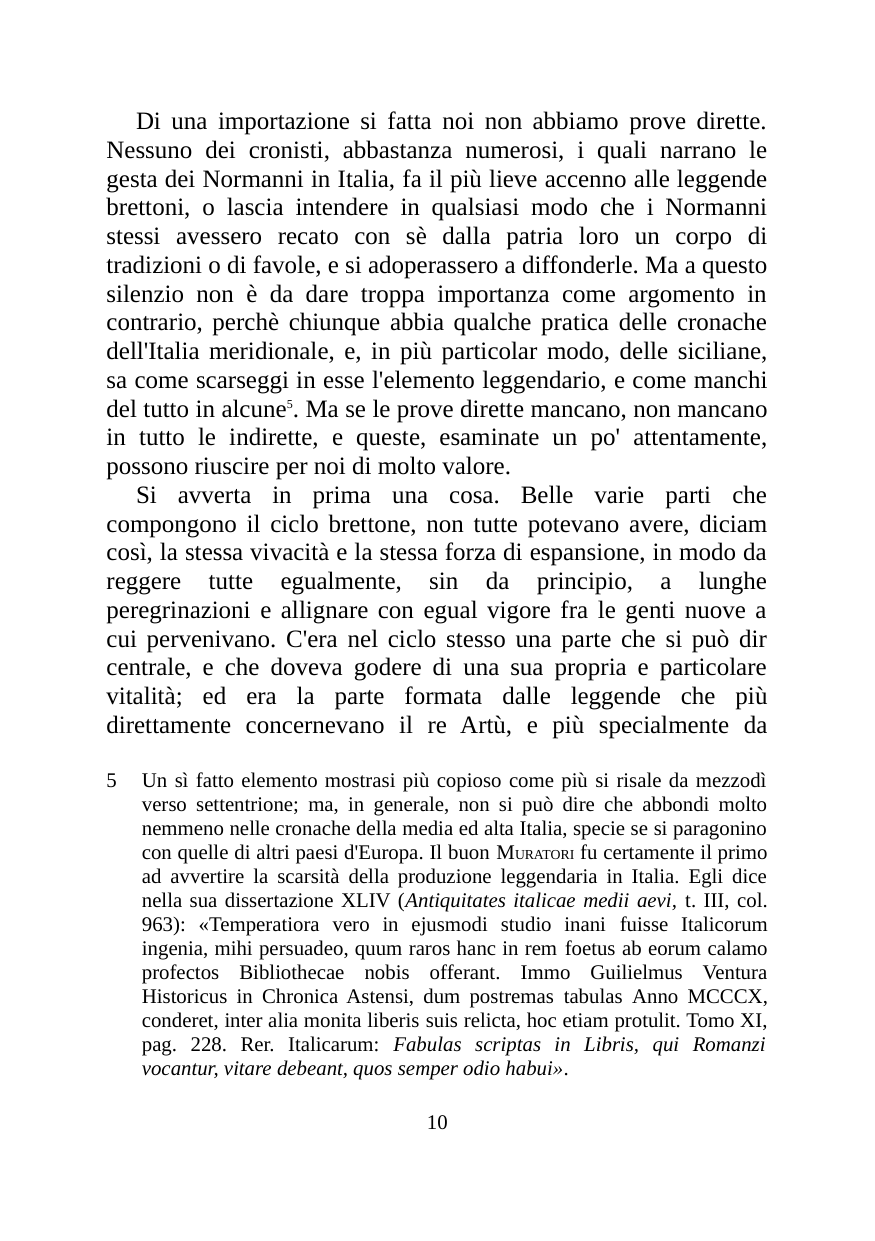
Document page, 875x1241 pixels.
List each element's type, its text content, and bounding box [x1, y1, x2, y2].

text Di una importazione si fatta noi non abbiamo prove dirette. Nessuno dei cronisti, abbastanza numerosi, i quali narrano le gesta dei Normanni in Italia, fa il più lieve accenno alle leggende brettoni, o lascia intendere in qualsiasi modo che i Normanni stessi avessero recato con sè dalla patria loro un corpo di tradizioni o di favole, e si adoperassero a diffonderle. Ma a questo silenzio non è da dare troppa importanza come argomento in contrario, perchè chiunque abbia qualche pratica delle cronache dell'Italia meridionale, e, in più particolar modo, delle siciliane, sa come scarseggi in esse l'elemento leggendario, e come manchi del tutto in alcune. Ma se le prove dirette mancano, non mancano in tutto le indirette, e queste, esaminate un po' attentamente, possono riuscire per noi di molto valore. [106, 106, 768, 480]
text Si avverta in prima una cosa. Belle varie parti che compongono il ciclo brettone, non tutte potevano avere, diciam così, la stessa vivacità e la stessa forza di espansione, in modo da reggere tutte egualmente, sin da principio, a lunghe peregrinazioni e allignare con egual vigore fra le genti nuove a cui pervenivano. C'era nel ciclo stesso una parte che si può dir centrale, e che doveva godere di una sua propria e particolare vitalità; ed era la parte formata dalle leggende che più direttamente concernevano il re Artù, e più specialmente da [106, 480, 768, 739]
text Un sì fatto elemento mostrasi più copioso come più si risale da mezzodì verso settentrione; ma, in generale, non si può dire che abbondi molto nemmeno nelle cronache della media ed alta Italia, specie se si paragonino con quelle di altri paesi d'Europa. Il buon Muratori fu certamente il primo ad avvertire la scarsità della produzione leggendaria in Italia. Egli dice nella sua dissertazione XLIV (Antiquitates italicae medii aevi, t. III, col. 963): «Temperatiora vero in ejusmodi studio inani fuisse Italicorum ingenia, mihi persuadeo, quum raros hanc in rem foetus ab eorum calamo profectos Bibliothecae nobis offerant. Immo Guilielmus Ventura Historicus in Chronica Astensi, dum postremas tabulas Anno MCCCX, conderet, inter alia monita liberis suis relicta, hoc etiam protulit. Tomo XI, pag. 228. Rer. Italicarum: Fabulas scriptas in Libris, qui Romanzi vocantur, vitare debeant, quos semper odio habui». [106, 768, 768, 1080]
